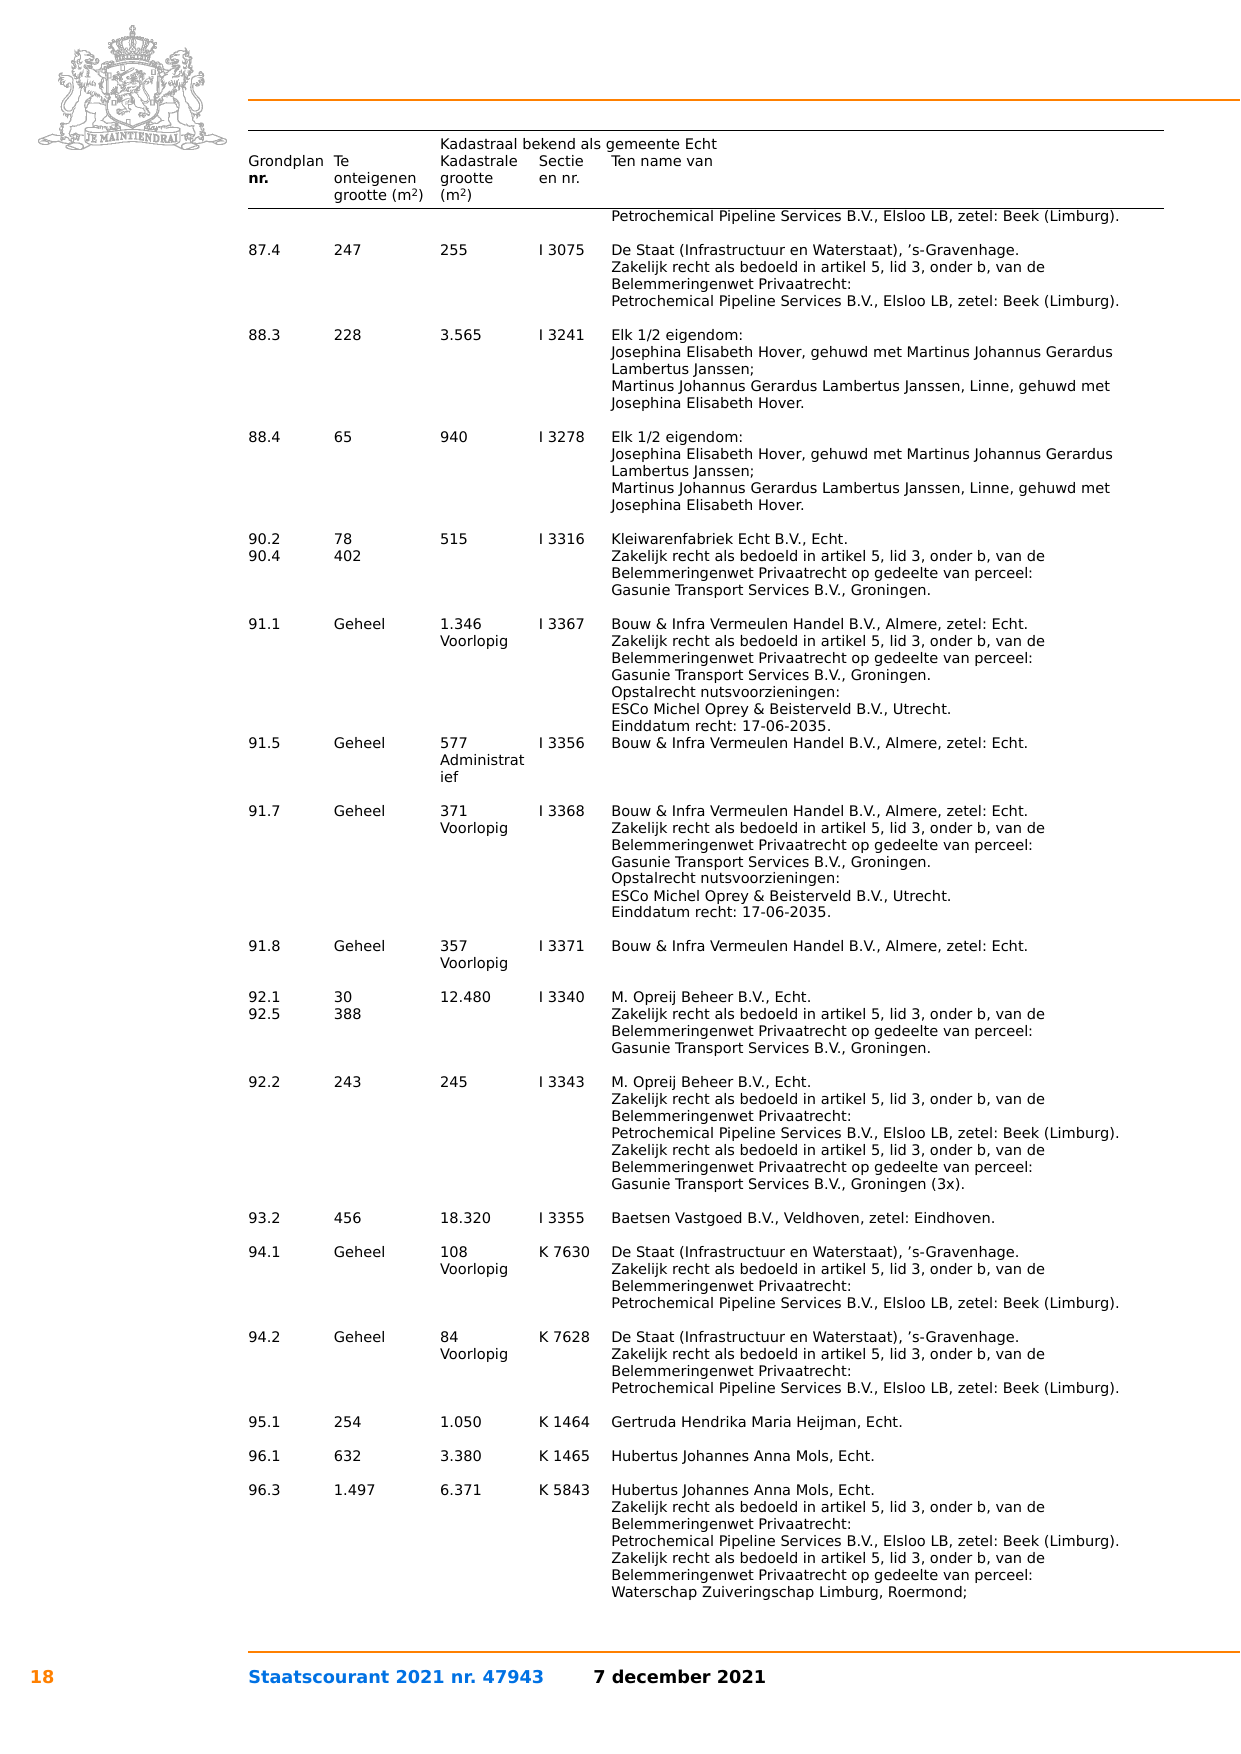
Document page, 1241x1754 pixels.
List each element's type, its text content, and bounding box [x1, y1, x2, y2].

table_cell 92.2 [248, 1074, 328, 1193]
table_cell I 3241 [533, 327, 605, 412]
table_cell 91.5 [248, 735, 328, 786]
table_cell K 7628 [533, 1329, 605, 1397]
table_cell 91.8 [248, 938, 328, 972]
table_cell [434, 1465, 533, 1482]
table_cell M. Opreij Beheer B.V., Echt. Zakelijk recht als bedoeld in artikel 5, lid 3, onder b, van de Belemmeringenwet Privaatrecht: Petrochemical Pipeline Services B.V., Elsloo LB, zetel: Beek (Limburg). Zakelijk recht als bedoeld in artikel 5, lid 3, onder b, van de Belemmeringenwet Privaatrecht op gedeelte van perceel: Gasunie Transport Services B.V., Groningen (3x). [605, 1074, 1163, 1193]
table_cell De Staat (Infrastructuur en Waterstaat), ’s-Gravenhage. Zakelijk recht als bedoeld in artikel 5, lid 3, onder b, van de Belemmeringenwet Privaatrecht: Petrochemical Pipeline Services B.V., Elsloo LB, zetel: Beek (Limburg). [605, 1329, 1163, 1397]
table_cell [605, 225, 1163, 242]
table_cell [328, 599, 434, 616]
table_cell 632 [328, 1448, 434, 1465]
table_cell [434, 1193, 533, 1210]
table_cell 456 [328, 1210, 434, 1227]
table_cell M. Opreij Beheer B.V., Echt. Zakelijk recht als bedoeld in artikel 5, lid 3, onder b, van de Belemmeringenwet Privaatrecht op gedeelte van perceel: Gasunie Transport Services B.V., Groningen. [605, 989, 1163, 1057]
table_cell I 3368 [533, 803, 605, 921]
table_cell 388 [328, 1006, 434, 1057]
table_cell 96.1 [248, 1448, 328, 1465]
table_cell Elk 1/2 eigendom: Josephina Elisabeth Hover, gehuwd met Martinus Johannus Gerardus Lambertus Janssen; Martinus Johannus Gerardus Lambertus Janssen, Linne, gehuwd met Josephina Elisabeth Hover. [605, 327, 1163, 412]
table_cell 3.565 [434, 327, 533, 412]
table_cell [248, 225, 328, 242]
table_cell 94.2 [248, 1329, 328, 1397]
table_cell [605, 1227, 1163, 1244]
table_cell [248, 921, 328, 938]
table_cell [248, 412, 328, 429]
table_cell Geheel [328, 803, 434, 921]
table_cell [248, 1193, 328, 1210]
table_cell [434, 310, 533, 327]
table_cell I 3367 [533, 616, 605, 734]
table_cell [533, 1193, 605, 1210]
table_cell 3.380 [434, 1448, 533, 1465]
table_cell [328, 310, 434, 327]
table_cell I 3356 [533, 735, 605, 786]
table_cell 84 Voorlopig [434, 1329, 533, 1397]
table_cell 18.320 [434, 1210, 533, 1227]
table_cell 255 [434, 242, 533, 310]
table_cell [248, 1227, 328, 1244]
table_cell Gertruda Hendrika Maria Heijman, Echt. [605, 1414, 1163, 1431]
table_cell I 3343 [533, 1074, 605, 1193]
table_cell [248, 1431, 328, 1448]
table_cell K 1465 [533, 1448, 605, 1465]
table_cell I 3316 [533, 531, 605, 599]
table_cell [605, 1312, 1163, 1329]
table_cell [533, 921, 605, 938]
table_cell 357 Voorlopig [434, 938, 533, 972]
table_cell [328, 1465, 434, 1482]
table_cell 92.5 [248, 1006, 328, 1057]
table_cell [328, 1312, 434, 1329]
table_cell [248, 209, 328, 225]
table_cell I 3340 [533, 989, 605, 1057]
table_cell [533, 1227, 605, 1244]
table_cell [605, 972, 1163, 989]
table_cell [434, 972, 533, 989]
table_cell [605, 786, 1163, 802]
table_cell [533, 1397, 605, 1414]
table_cell [328, 412, 434, 429]
table_cell 94.1 [248, 1244, 328, 1312]
table_cell K 7630 [533, 1244, 605, 1312]
table_cell [248, 514, 328, 531]
table_cell [248, 599, 328, 616]
table_cell [328, 514, 434, 531]
table_cell 90.2 [248, 531, 328, 548]
table_cell Geheel [328, 938, 434, 972]
table_cell K 5843 [533, 1482, 605, 1601]
table_cell 1.346 Voorlopig [434, 616, 533, 734]
table_cell 108 Voorlopig [434, 1244, 533, 1312]
table_cell [248, 972, 328, 989]
table_cell [605, 514, 1163, 531]
table_cell 95.1 [248, 1414, 328, 1431]
table_cell I 3278 [533, 429, 605, 514]
table_cell [605, 1465, 1163, 1482]
table_cell 247 [328, 242, 434, 310]
table_cell Geheel [328, 1329, 434, 1397]
table_cell [533, 412, 605, 429]
table_cell Grondplan nr. [248, 153, 328, 208]
table_cell [533, 1465, 605, 1482]
table_cell Geheel [328, 1244, 434, 1312]
table_cell [248, 310, 328, 327]
table_cell Elk 1/2 eigendom: Josephina Elisabeth Hover, gehuwd met Martinus Johannus Gerardus Lambertus Janssen; Martinus Johannus Gerardus Lambertus Janssen, Linne, gehuwd met Josephina Elisabeth Hover. [605, 429, 1163, 514]
table_cell I 3355 [533, 1210, 605, 1227]
table_cell [328, 209, 434, 225]
table_cell 12.480 [434, 989, 533, 1057]
table_cell Kadastrale grootte (m2) [434, 153, 533, 208]
table_cell [434, 1312, 533, 1329]
table_cell Te onteigenen grootte (m2) [328, 153, 434, 208]
picture [38, 25, 227, 150]
table_cell 93.2 [248, 1210, 328, 1227]
table_cell 1.497 [328, 1482, 434, 1601]
table_cell [434, 514, 533, 531]
table_cell Geheel [328, 735, 434, 786]
table_cell [248, 1397, 328, 1414]
table_cell [434, 1227, 533, 1244]
table_cell [434, 1057, 533, 1074]
table_cell [328, 1397, 434, 1414]
table_cell [434, 412, 533, 429]
table_cell [605, 1431, 1163, 1448]
table_cell 90.4 [248, 548, 328, 599]
table_cell [328, 921, 434, 938]
table_cell [434, 1397, 533, 1414]
table_cell [533, 209, 605, 225]
table_cell [533, 786, 605, 802]
table_cell [434, 786, 533, 802]
table_cell I 3075 [533, 242, 605, 310]
table_cell [434, 209, 533, 225]
table_cell [533, 514, 605, 531]
table_cell 96.3 [248, 1482, 328, 1601]
table_cell Geheel [328, 616, 434, 734]
table_cell [605, 1193, 1163, 1210]
table_cell 577 Administratief [434, 735, 533, 786]
table_cell 91.7 [248, 803, 328, 921]
table_cell Petrochemical Pipeline Services B.V., Elsloo LB, zetel: Beek (Limburg). [605, 209, 1163, 225]
table_cell 78 [328, 531, 434, 548]
table_cell 92.1 [248, 989, 328, 1006]
table_cell De Staat (Infrastructuur en Waterstaat), ’s-Gravenhage. Zakelijk recht als bedoeld in artikel 5, lid 3, onder b, van de Belemmeringenwet Privaatrecht: Petrochemical Pipeline Services B.V., Elsloo LB, zetel: Beek (Limburg). [605, 1244, 1163, 1312]
table_cell [248, 1465, 328, 1482]
table_cell 254 [328, 1414, 434, 1431]
table_cell [533, 225, 605, 242]
table_cell [533, 310, 605, 327]
table_cell 243 [328, 1074, 434, 1193]
table_cell [533, 1431, 605, 1448]
table_cell Bouw & Infra Vermeulen Handel B.V., Almere, zetel: Echt. Zakelijk recht als bedoeld in artikel 5, lid 3, onder b, van de Belemmeringenwet Privaatrecht op gedeelte van perceel: Gasunie Transport Services B.V., Groningen. Opstalrecht nutsvoorzieningen: ESCo Michel Oprey & Beisterveld B.V., Utrecht. Einddatum recht: 17-06-2035. [605, 616, 1163, 734]
table_cell [605, 1397, 1163, 1414]
table_cell 88.3 [248, 327, 328, 412]
table_cell De Staat (Infrastructuur en Waterstaat), ’s-Gravenhage. Zakelijk recht als bedoeld in artikel 5, lid 3, onder b, van de Belemmeringenwet Privaatrecht: Petrochemical Pipeline Services B.V., Elsloo LB, zetel: Beek (Limburg). [605, 242, 1163, 310]
table_cell 371 Voorlopig [434, 803, 533, 921]
table_cell [605, 1057, 1163, 1074]
table_cell 402 [328, 548, 434, 599]
table_cell Bouw & Infra Vermeulen Handel B.V., Almere, zetel: Echt. Zakelijk recht als bedoeld in artikel 5, lid 3, onder b, van de Belemmeringenwet Privaatrecht op gedeelte van perceel: Gasunie Transport Services B.V., Groningen. Opstalrecht nutsvoorzieningen: ESCo Michel Oprey & Beisterveld B.V., Utrecht. Einddatum recht: 17-06-2035. [605, 803, 1163, 921]
table_cell [434, 225, 533, 242]
table_cell [328, 972, 434, 989]
table_cell Ten name van [605, 153, 1163, 208]
table_cell [533, 1057, 605, 1074]
table_cell K 1464 [533, 1414, 605, 1431]
table_cell 30 [328, 989, 434, 1006]
table_header [248, 131, 434, 153]
table_cell [434, 921, 533, 938]
table_header Kadastraal bekend als gemeente Echt [434, 131, 1163, 153]
table_cell [328, 1431, 434, 1448]
table_cell 91.1 [248, 616, 328, 734]
table_cell [605, 310, 1163, 327]
table_cell [533, 972, 605, 989]
table_cell 515 [434, 531, 533, 599]
table_cell [248, 786, 328, 802]
table_cell Bouw & Infra Vermeulen Handel B.V., Almere, zetel: Echt. [605, 735, 1163, 786]
table_cell [434, 599, 533, 616]
table_cell 6.371 [434, 1482, 533, 1601]
table_cell I 3371 [533, 938, 605, 972]
table_cell Sectie en nr. [533, 153, 605, 208]
table_cell [248, 1057, 328, 1074]
table_cell [328, 1227, 434, 1244]
table_cell [533, 1312, 605, 1329]
table_cell Baetsen Vastgoed B.V., Veldhoven, zetel: Eindhoven. [605, 1210, 1163, 1227]
table_cell [533, 599, 605, 616]
table_cell [328, 1057, 434, 1074]
table_cell [605, 412, 1163, 429]
table_cell 65 [328, 429, 434, 514]
table_cell [328, 225, 434, 242]
table_cell [328, 1193, 434, 1210]
table_cell [248, 1312, 328, 1329]
table_cell Bouw & Infra Vermeulen Handel B.V., Almere, zetel: Echt. [605, 938, 1163, 972]
table_cell [328, 786, 434, 802]
table_cell [605, 921, 1163, 938]
table_cell Hubertus Johannes Anna Mols, Echt. [605, 1448, 1163, 1465]
table_cell [434, 1431, 533, 1448]
table_cell [605, 599, 1163, 616]
table_cell 87.4 [248, 242, 328, 310]
table_cell 245 [434, 1074, 533, 1193]
table_cell 88.4 [248, 429, 328, 514]
table_cell 1.050 [434, 1414, 533, 1431]
table_cell 940 [434, 429, 533, 514]
table_cell Hubertus Johannes Anna Mols, Echt. Zakelijk recht als bedoeld in artikel 5, lid 3, onder b, van de Belemmeringenwet Privaatrecht: Petrochemical Pipeline Services B.V., Elsloo LB, zetel: Beek (Limburg). Zakelijk recht als bedoeld in artikel 5, lid 3, onder b, van de Belemmeringenwet Privaatrecht op gedeelte van perceel: Waterschap Zuiveringschap Limburg, Roermond; [605, 1482, 1163, 1601]
table_cell 228 [328, 327, 434, 412]
table_cell Kleiwarenfabriek Echt B.V., Echt. Zakelijk recht als bedoeld in artikel 5, lid 3, onder b, van de Belemmeringenwet Privaatrecht op gedeelte van perceel: Gasunie Transport Services B.V., Groningen. [605, 531, 1163, 599]
